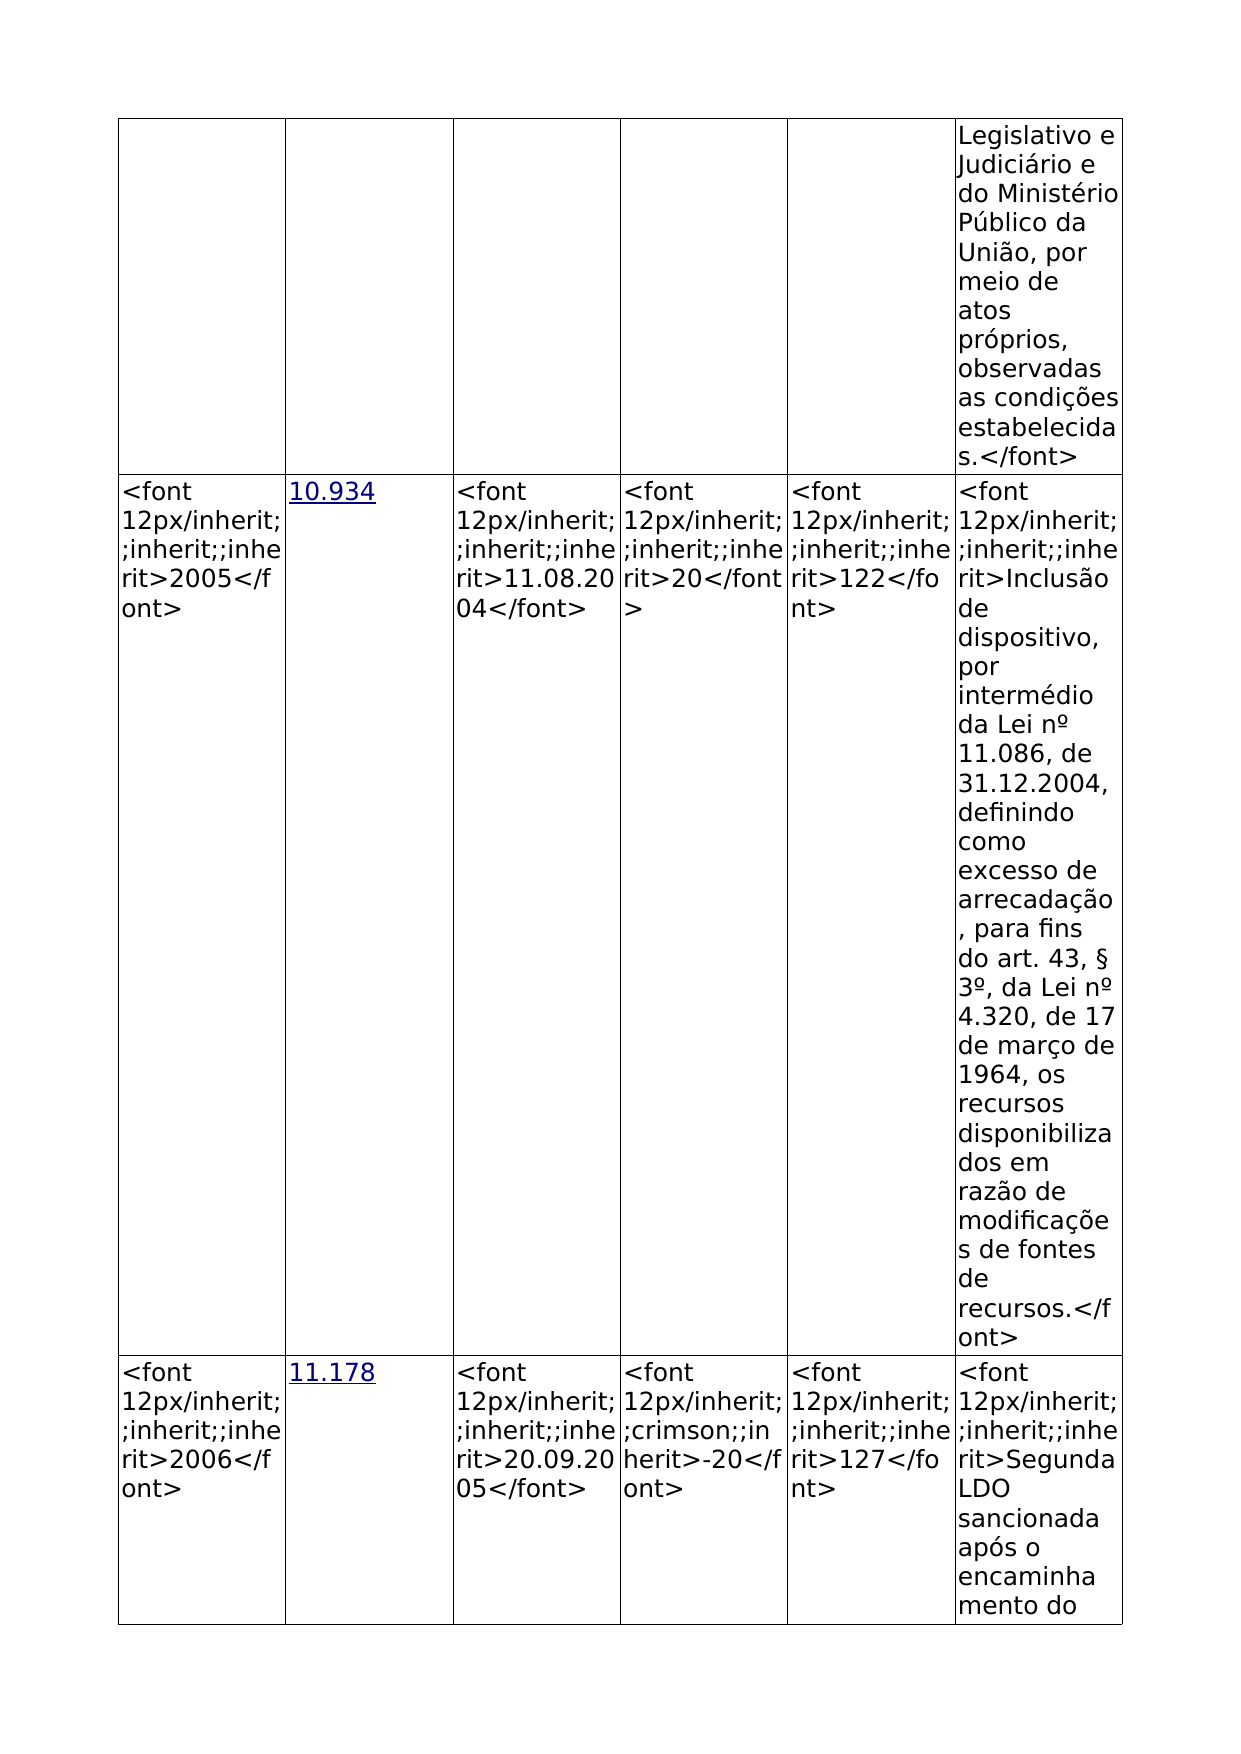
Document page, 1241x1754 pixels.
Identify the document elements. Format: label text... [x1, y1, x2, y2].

table_cell <font 12px/inherit;;inherit;;inherit>2005</font> [119, 475, 285, 1355]
table_cell [621, 119, 787, 474]
table_cell <font 12px/inherit;;inherit;;inherit>11.08.2004</font> [454, 475, 620, 1355]
table_cell 11.178 [286, 1356, 453, 1623]
table_cell <font 12px/inherit;;crimson;;inherit>-20</font> [621, 1356, 787, 1623]
table_cell <font 12px/inherit;;inherit;;inherit>Inclusão de dispositivo, por intermédio da Lei nº 11.086, de 31.12.2004, definindo como excesso de arrecadação, para fins do art. 43, § 3º, da Lei nº 4.320, de 17 de março de 1964, os recursos disponibilizados em razão de modificações de fontes de recursos.</font> [956, 475, 1122, 1355]
table_cell <font 12px/inherit;;inherit;;inherit>122</font> [788, 475, 955, 1355]
table_cell [119, 119, 285, 474]
table_cell [286, 119, 453, 474]
table_cell <font 12px/inherit;;inherit;;inherit>20</font> [621, 475, 787, 1355]
table_cell [788, 119, 955, 474]
table_cell [454, 119, 620, 474]
table_cell <font 12px/inherit;;inherit;;inherit>2006</font> [119, 1356, 285, 1623]
table_cell Legislativo e Judiciário e do Ministério Público da União, por meio de atos próprios, observadas as condições estabelecidas.</font> [956, 119, 1122, 474]
table_cell <font 12px/inherit;;inherit;;inherit>20.09.2005</font> [454, 1356, 620, 1623]
table_cell 10.934 [286, 475, 453, 1355]
table_cell <font 12px/inherit;;inherit;;inherit>Segunda LDO sancionada após o encaminhamento do [956, 1356, 1122, 1623]
table_cell <font 12px/inherit;;inherit;;inherit>127</font> [788, 1356, 955, 1623]
